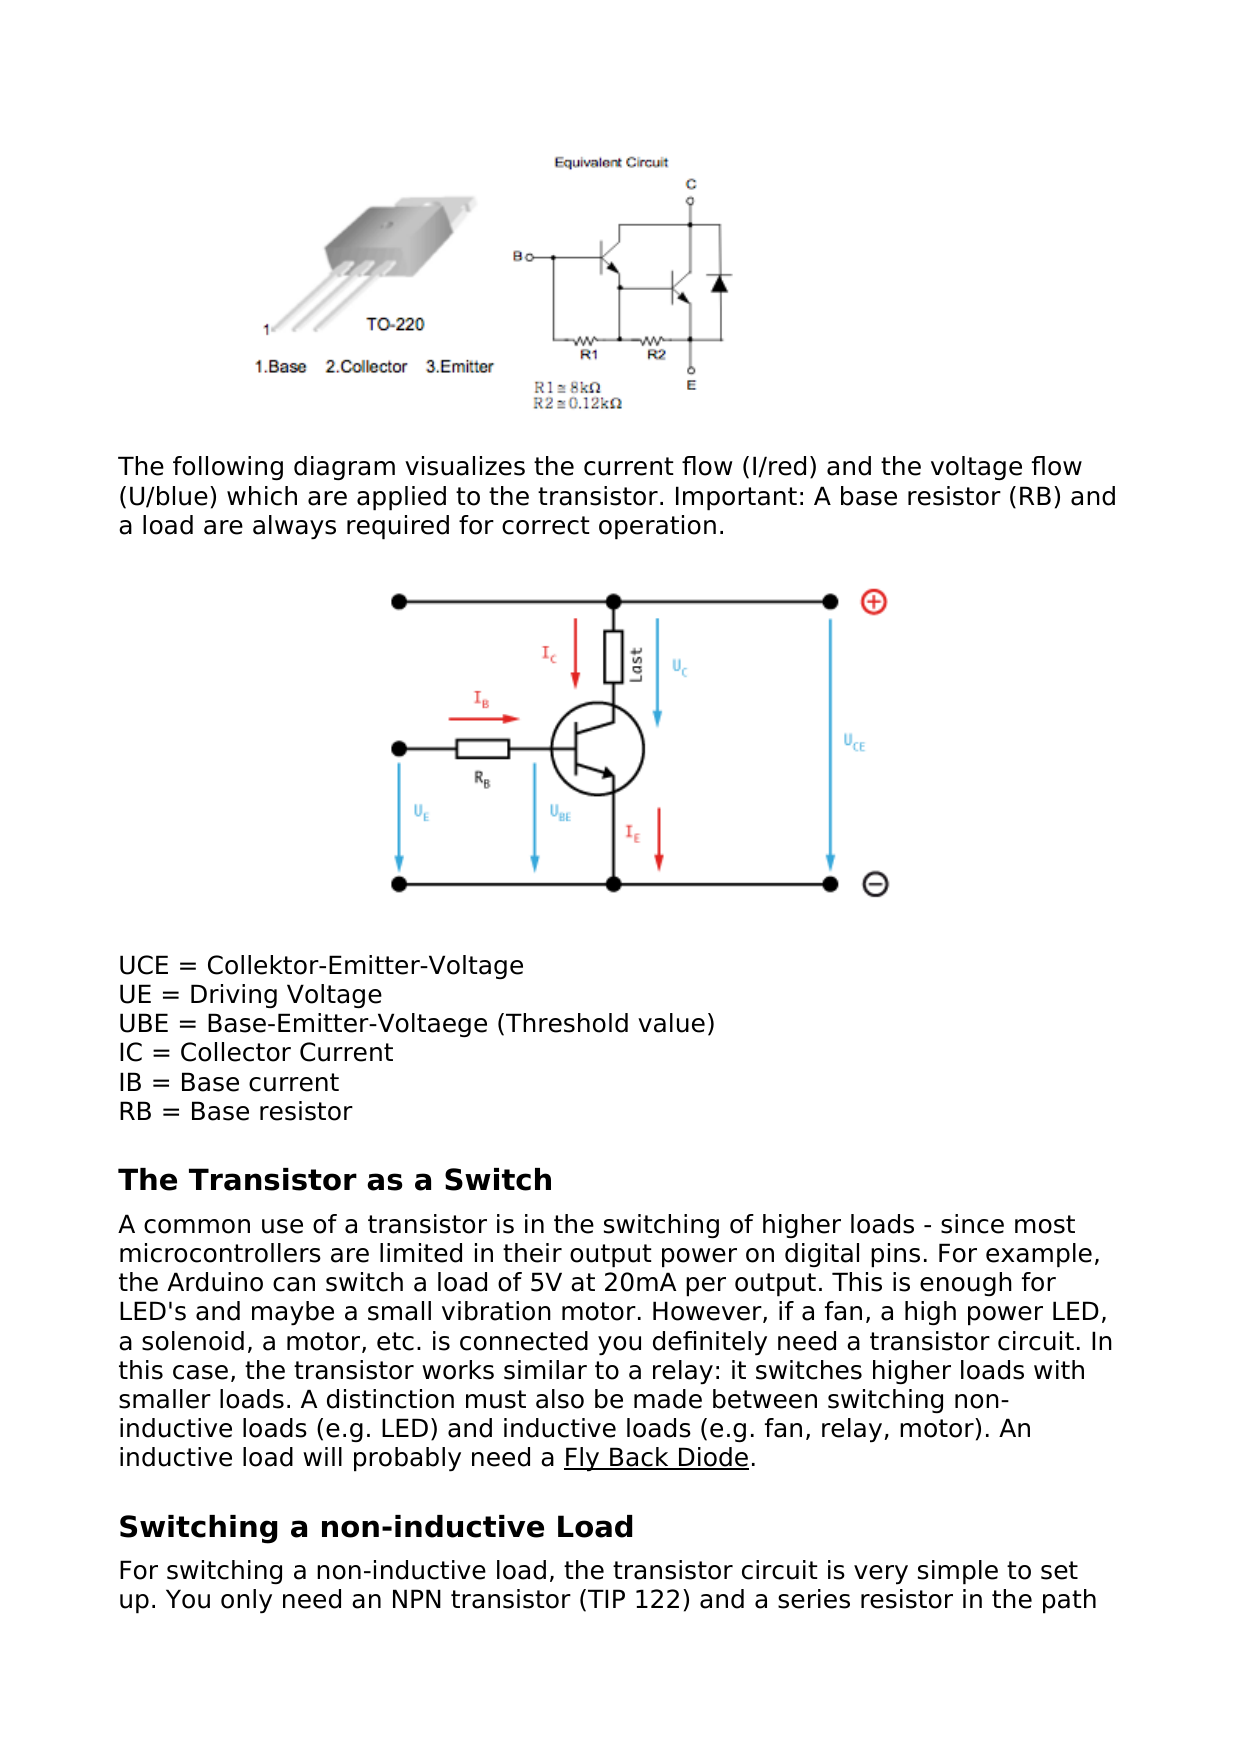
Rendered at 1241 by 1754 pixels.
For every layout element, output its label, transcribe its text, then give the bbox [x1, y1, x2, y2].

text For switching a non-inductive load, the transistor circuit is very simple to set up. You only need an NPN transistor (TIP 122) and a series resistor in the path [118, 1556, 1122, 1615]
picture [118, 552, 1123, 939]
subtitle The Transistor as a Switch [118, 1163, 1122, 1197]
subtitle Switching a non-inductive Load [118, 1510, 1122, 1544]
text A common use of a transistor is in the switching of higher loads - since most microcontrollers are limited in their output power on digital pins. For example, the Arduino can switch a load of 5V at 20mA per output. This is enough for LED's and maybe a small vibration motor. However, if a fan, a high power LED, a solenoid, a motor, etc. is connected you definitely need a transistor circuit. In this case, the transistor works similar to a relay: it switches higher loads with smaller loads. A distinction must also be made between switching non-inductive loads (e.g. LED) and inductive loads (e.g. fan, relay, motor). An inductive load will probably need a Fly Back Diode. [118, 1210, 1122, 1472]
text The following diagram visualizes the current flow (I/red) and the voltage flow (U/blue) which are applied to the transistor. Important: A base resistor (RB) and a load are always required for correct operation. [118, 452, 1122, 540]
picture [118, 118, 829, 440]
text UCE = Collektor-Emitter-Voltage UE = Driving Voltage UBE = Base-Emitter-Voltaege (Threshold value) IC = Collector Current IB = Base current RB = Base resistor [118, 951, 1122, 1126]
